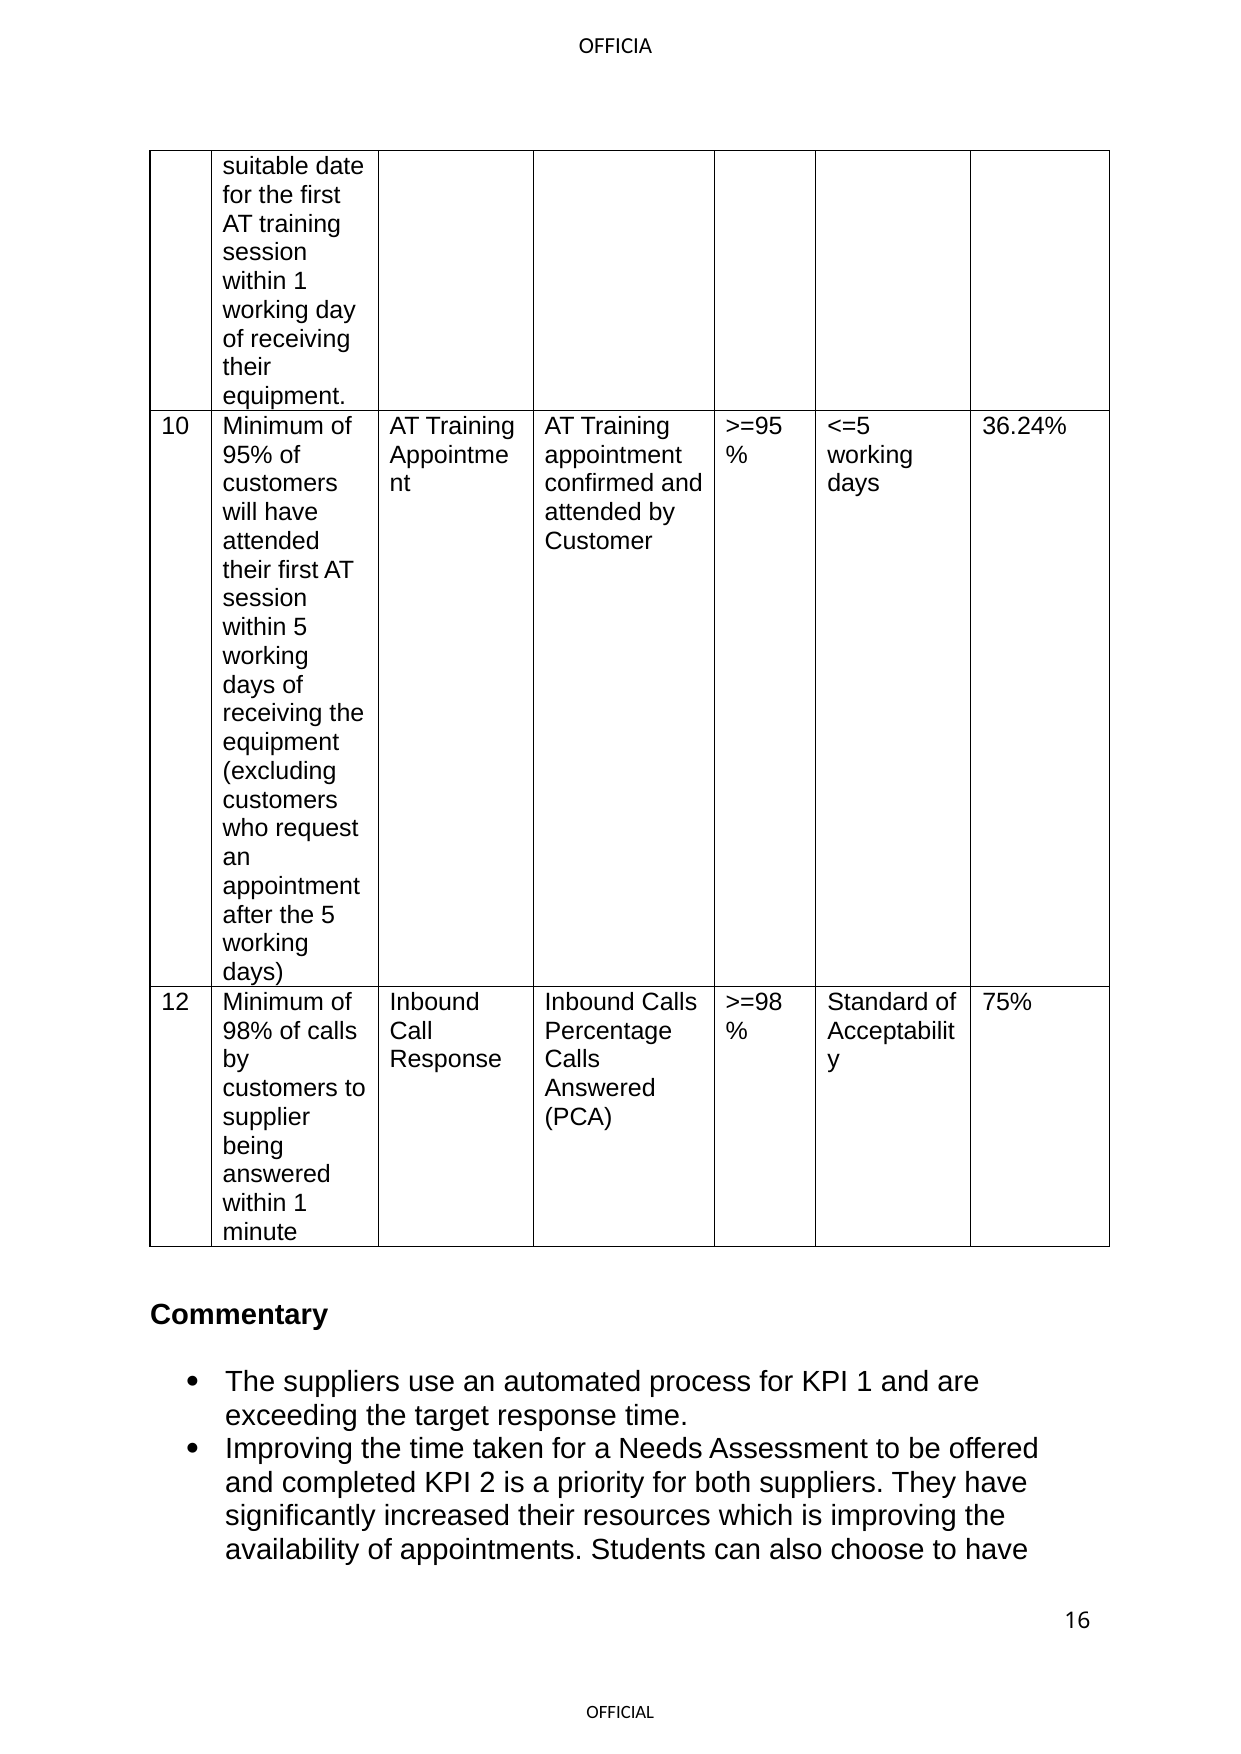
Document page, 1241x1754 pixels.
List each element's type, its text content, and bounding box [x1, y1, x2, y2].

table_cell <=5 working days [816, 411, 970, 986]
table_cell Inbound Calls Percentage Calls Answered (PCA) [534, 987, 714, 1246]
table_cell 10 [151, 411, 211, 986]
list The suppliers use an automated process for KPI 1 and are exceeding the target response time. [187, 1364, 1090, 1431]
text Commentary [150, 1297, 1090, 1330]
table_cell Standard of Acceptability [816, 987, 970, 1246]
table_cell >=98% [715, 987, 815, 1246]
table_cell AT Training appointment confirmed and attended by Customer [534, 411, 714, 986]
table_cell [151, 151, 211, 410]
table_cell 75% [971, 987, 1109, 1246]
table_cell [534, 151, 714, 410]
table_cell [816, 151, 970, 410]
list Improving the time taken for a Needs Assessment to be offered and completed KPI 2 is a priority for both suppliers. They have significantly increased their resources which is improving the availability of appointments. Students can also choose to have [187, 1431, 1090, 1566]
table_cell AT Training Appointment [379, 411, 533, 986]
table_cell Minimum of 95% of customers will have attended their first AT session within 5 working days of receiving the equipment (excluding customers who request an appointment after the 5 working days) [212, 411, 378, 986]
table_cell 12 [151, 987, 211, 1246]
table_cell >=95% [715, 411, 815, 986]
table_cell [715, 151, 815, 410]
table_cell Minimum of 98% of calls by customers to supplier being answered within 1 minute [212, 987, 378, 1246]
table_cell [971, 151, 1109, 410]
table_cell [379, 151, 533, 410]
table_cell Inbound Call Response [379, 987, 533, 1246]
table_cell 36.24% [971, 411, 1109, 986]
table_cell suitable date for the first AT training session within 1 working day of receiving their equipment. [212, 151, 378, 410]
